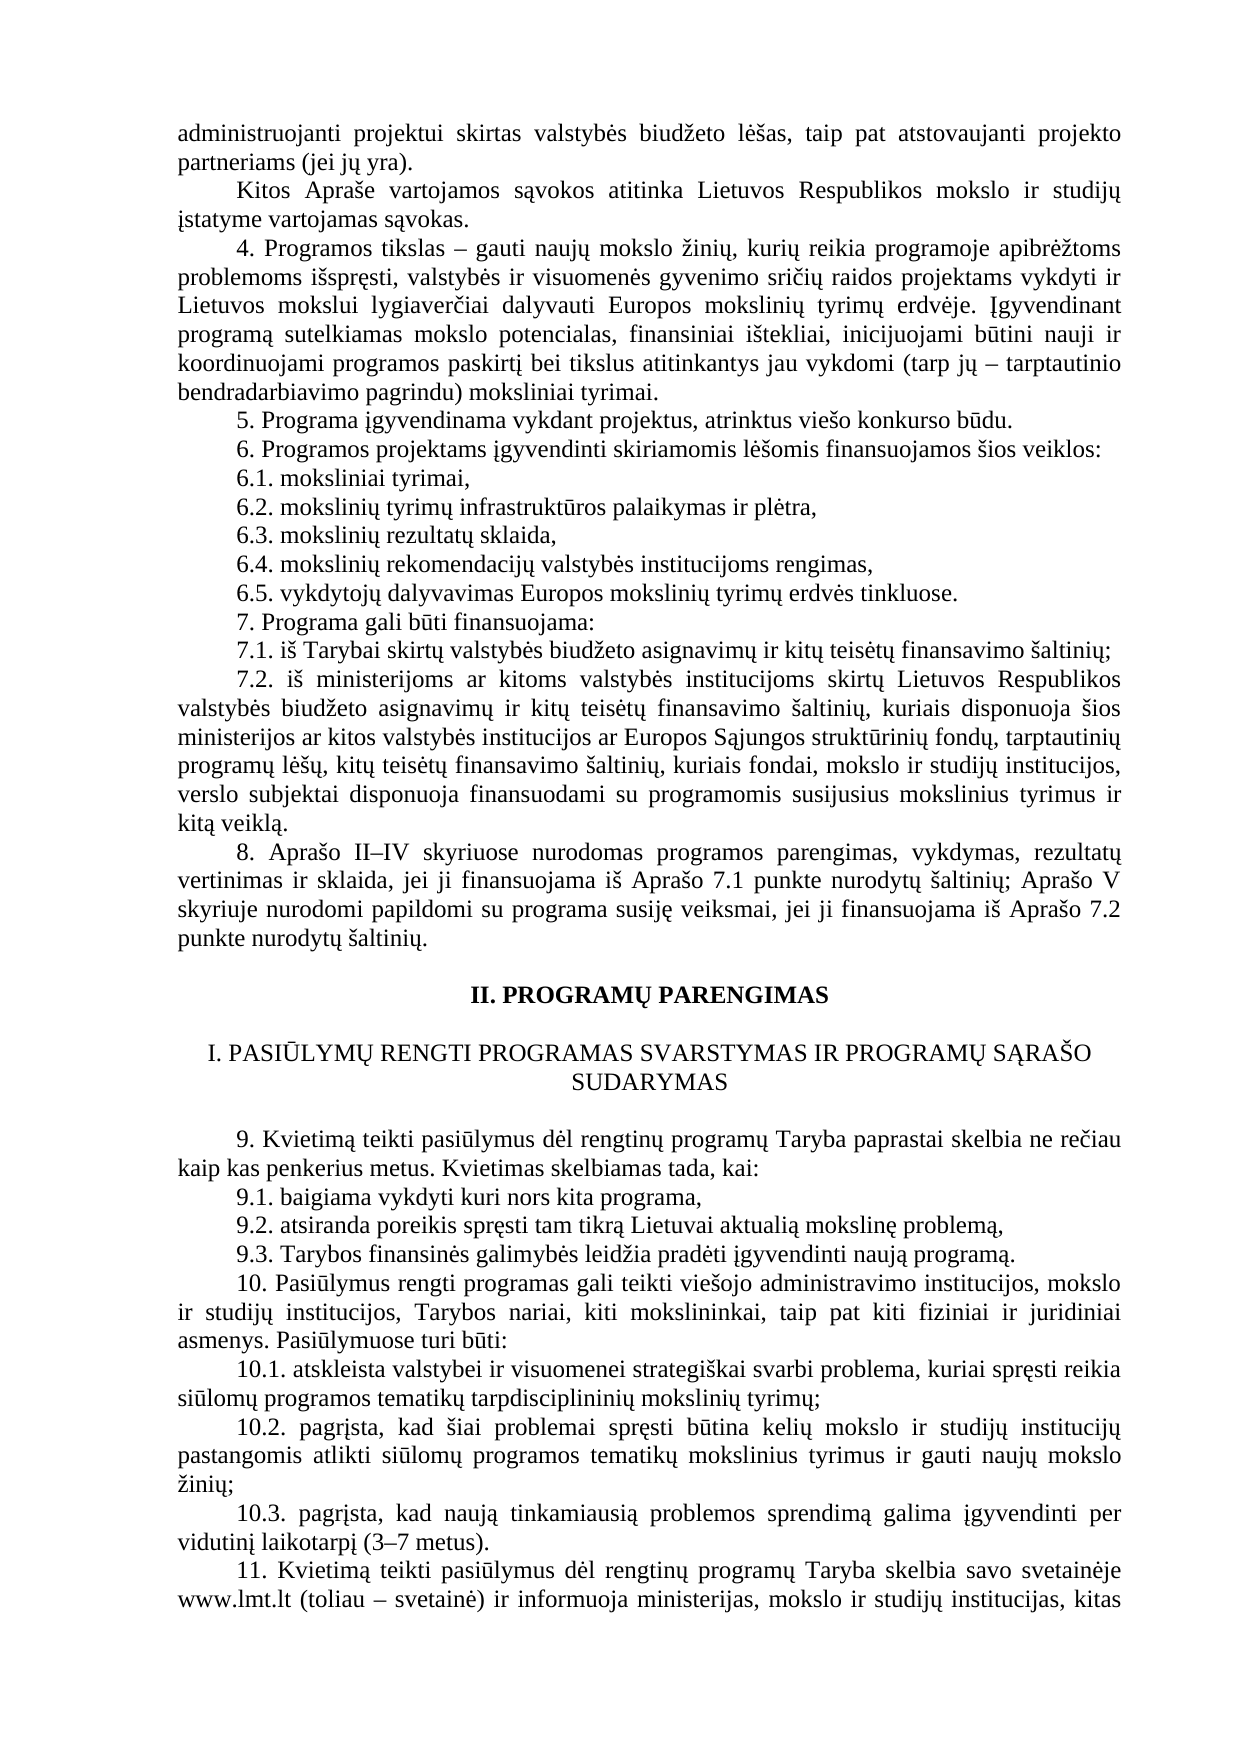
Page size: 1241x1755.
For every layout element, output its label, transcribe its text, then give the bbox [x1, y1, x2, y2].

text 7.1. iš Tarybai skirtų valstybės biudžeto asignavimų ir kitų teisėtų finansavimo šaltinių; [177, 636, 1122, 664]
text 9.2. atsiranda poreikis spręsti tam tikrą Lietuvai aktualią mokslinę problemą, [177, 1211, 1122, 1239]
text 11. Kvietimą teikti pasiūlymus dėl rengtinų programų Taryba skelbia savo svetainėje www.lmt.lt (toliau – svetainė) ir informuoja ministerijas, mokslo ir studijų institucijas, kitas [177, 1556, 1122, 1613]
text 9.3. Tarybos finansinės galimybės leidžia pradėti įgyvendinti naują programą. [177, 1239, 1122, 1268]
text 4. Programos tikslas – gauti naujų mokslo žinių, kurių reikia programoje apibrėžtoms problemoms išspręsti, valstybės ir visuomenės gyvenimo sričių raidos projektams vykdyti ir Lietuvos mokslui lygiaverčiai dalyvauti Europos mokslinių tyrimų erdvėje. Įgyvendinant programą sutelkiamas mokslo potencialas, finansiniai ištekliai, inicijuojami būtini nauji ir koordinuojami programos paskirtį bei tikslus atitinkantys jau vykdomi (tarp jų – tarptautinio bendradarbiavimo pagrindu) moksliniai tyrimai. [177, 233, 1122, 406]
text 6.5. vykdytojų dalyvavimas Europos mokslinių tyrimų erdvės tinkluose. [177, 578, 1122, 607]
text 6.3. mokslinių rezultatų sklaida, [177, 521, 1122, 549]
text Kitos Apraše vartojamos sąvokos atitinka Lietuvos Respublikos mokslo ir studijų įstatyme vartojamas sąvokas. [177, 176, 1122, 233]
text I. PASIŪLYMŲ RENGTI PROGRAMAS SVARSTYMAS IR PROGRAMŲ SĄRAŠO SUDARYMAS [177, 1038, 1122, 1096]
text 5. Programa įgyvendinama vykdant projektus, atrinktus viešo konkurso būdu. [177, 406, 1122, 434]
text 8. Aprašo II–IV skyriuose nurodomas programos parengimas, vykdymas, rezultatų vertinimas ir sklaida, jei ji finansuojama iš Aprašo 7.1 punkte nurodytų šaltinių; Aprašo V skyriuje nurodomi papildomi su programa susiję veiksmai, jei ji finansuojama iš Aprašo 7.2 punkte nurodytų šaltinių. [177, 837, 1122, 952]
text 9. Kvietimą teikti pasiūlymus dėl rengtinų programų Taryba paprastai skelbia ne rečiau kaip kas penkerius metus. Kvietimas skelbiamas tada, kai: [177, 1124, 1122, 1182]
text 10.1. atskleista valstybei ir visuomenei strategiškai svarbi problema, kuriai spręsti reikia siūlomų programos tematikų tarpdisciplininių mokslinių tyrimų; [177, 1354, 1122, 1412]
text 6. Programos projektams įgyvendinti skiriamomis lėšomis finansuojamos šios veiklos: [177, 434, 1122, 463]
text 10. Pasiūlymus rengti programas gali teikti viešojo administravimo institucijos, mokslo ir studijų institucijos, Tarybos nariai, kiti mokslininkai, taip pat kiti fiziniai ir juridiniai asmenys. Pasiūlymuose turi būti: [177, 1268, 1122, 1354]
text 6.1. moksliniai tyrimai, [177, 463, 1122, 492]
text 9.1. baigiama vykdyti kuri nors kita programa, [177, 1182, 1122, 1211]
text 7. Programa gali būti finansuojama: [177, 607, 1122, 636]
text 10.2. pagrįsta, kad šiai problemai spręsti būtina kelių mokslo ir studijų institucijų pastangomis atlikti siūlomų programos tematikų mokslinius tyrimus ir gauti naujų mokslo žinių; [177, 1412, 1122, 1498]
text 6.2. mokslinių tyrimų infrastruktūros palaikymas ir plėtra, [177, 492, 1122, 521]
text 10.3. pagrįsta, kad naują tinkamiausią problemos sprendimą galima įgyvendinti per vidutinį laikotarpį (3–7 metus). [177, 1498, 1122, 1556]
text administruojanti projektui skirtas valstybės biudžeto lėšas, taip pat atstovaujanti projekto partneriams (jei jų yra). [177, 118, 1122, 176]
text 7.2. iš ministerijoms ar kitoms valstybės institucijoms skirtų Lietuvos Respublikos valstybės biudžeto asignavimų ir kitų teisėtų finansavimo šaltinių, kuriais disponuoja šios ministerijos ar kitos valstybės institucijos ar Europos Sąjungos struktūrinių fondų, tarptautinių programų lėšų, kitų teisėtų finansavimo šaltinių, kuriais fondai, mokslo ir studijų institucijos, verslo subjektai disponuoja finansuodami su programomis susijusius mokslinius tyrimus ir kitą veiklą. [177, 664, 1122, 837]
text 6.4. mokslinių rekomendacijų valstybės institucijoms rengimas, [177, 549, 1122, 578]
text II. PROGRAMŲ PARENGIMAS [177, 981, 1122, 1009]
